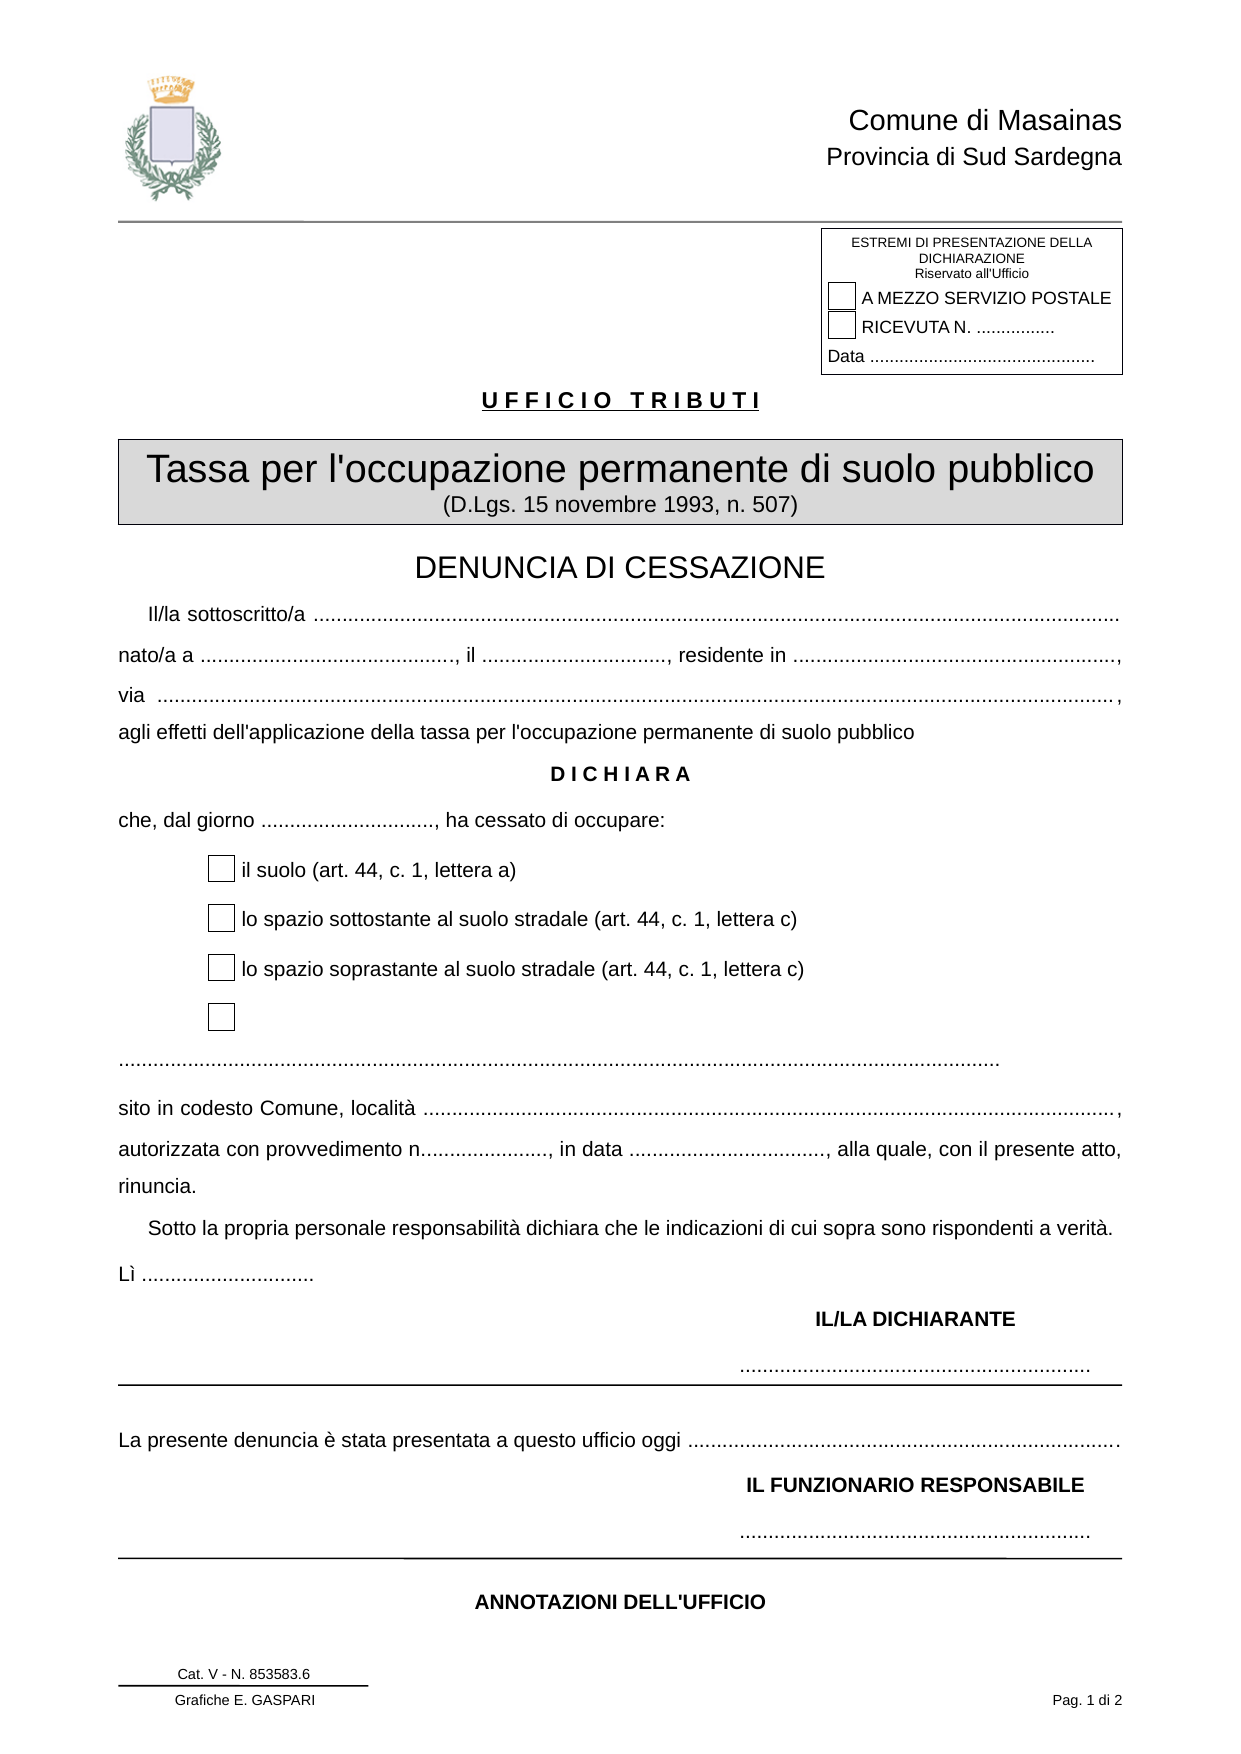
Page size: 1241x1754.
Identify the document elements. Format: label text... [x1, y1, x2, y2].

subtitle D I C H I A R A [118, 762, 1122, 786]
table_header [118, 228, 821, 374]
text lo spazio sottostante al suolo stradale (art. 44, c. 1, lettera c) [118, 903, 1122, 932]
text che, dal giorno .............................., ha cessato di occupare: [118, 804, 1122, 833]
text sito in codesto Comune, località ........................................................................................................................, autorizzata con provvedimento n......................, in data .................................., alla quale, con il presente atto, rinuncia. [118, 1092, 1122, 1197]
subtitle ANNOTAZIONI DELL'UFFICIO [118, 1590, 1122, 1614]
text ............................................................. [709, 1515, 1122, 1544]
subtitle IL FUNZIONARIO RESPONSABILE [709, 1473, 1122, 1497]
table_header ESTREMI DI PRESENTAZIONE DELLA DICHIARAZIONE Riservato all'Ufficio A MEZZO SERVIZIO POSTALE RICEVUTA N. ................ Data .............................................. [822, 229, 1122, 374]
text Lì .............................. [118, 1258, 1122, 1287]
text La presente denuncia è stata presentata a questo ufficio oggi ........................................................................... [118, 1424, 1122, 1453]
text Comune di Masainas [224, 103, 1122, 137]
text lo spazio soprastante al suolo stradale (art. 44, c. 1, lettera c) [118, 953, 1122, 981]
table_header Tassa per l'occupazione permanente di suolo pubblico (D.Lgs. 15 novembre 1993, n. 507) [119, 440, 1122, 523]
text Il/la sottoscritto/a ............................................................................................................................................ nato/a a ............................................, il ................................, residente in ........................................................, via ......................................................................................................................................................................, agli effetti dell'applicazione della tassa per l'occupazione permanente di suolo pubblico [118, 598, 1122, 744]
text Provincia di Sud Sardegna [224, 142, 1122, 171]
text ......................................................................................................................................................... [118, 1002, 1122, 1071]
text il suolo (art. 44, c. 1, lettera a) [118, 854, 1122, 883]
subtitle DENUNCIA DI CESSAZIONE [118, 549, 1122, 585]
subtitle U F F I C I O T R I B U T I [118, 387, 1122, 413]
text ............................................................. [709, 1349, 1122, 1378]
text Sotto la propria personale responsabilità dichiara che le indicazioni di cui sopra sono rispondenti a verità. [118, 1216, 1122, 1240]
text IL/LA DICHIARANTE [709, 1307, 1122, 1331]
picture [122, 73, 224, 204]
